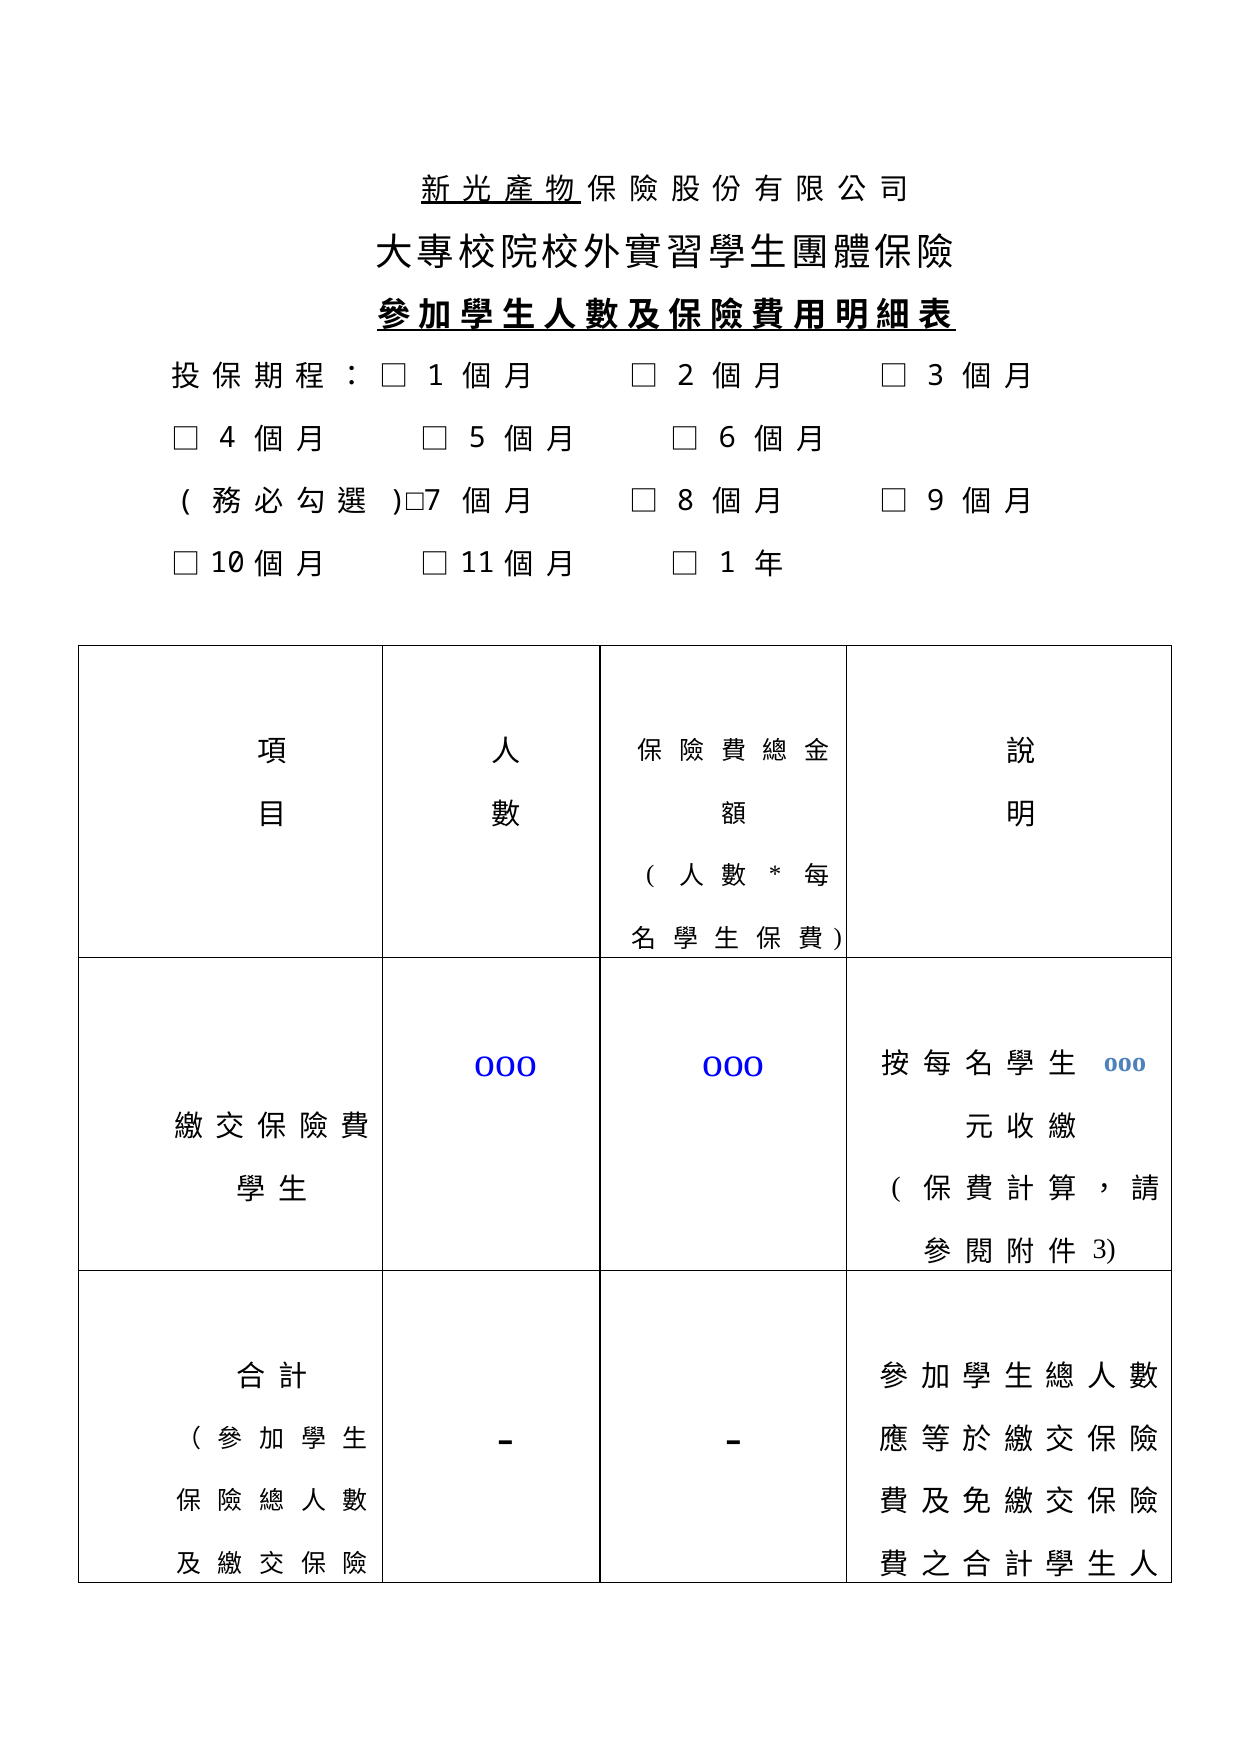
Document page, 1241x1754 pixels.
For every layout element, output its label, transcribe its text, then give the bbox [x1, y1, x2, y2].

table_header 說 明 [847, 646, 1171, 957]
table_header 人 數 [383, 646, 599, 957]
table_cell 按每名學生ooo元收繳 (保費計算，請參閱附件3) [847, 958, 1171, 1270]
table_cell 參加學生總人數應等於繳交保險費及免繳交保險費之合計學生人 [847, 1271, 1171, 1582]
text 大專校院校外實習學生團體保險 [164, 207, 1164, 270]
table_cell 合計 （參加學生保險總人數及繳交保險 [79, 1271, 382, 1582]
table_cell 繳交保險費學生 [79, 958, 382, 1270]
table_cell ooo [383, 958, 599, 1270]
text 新光產物保險股份有限公司 [164, 145, 1164, 207]
table_cell ooo [601, 958, 846, 1270]
text 投保期程：□1個月 □2個月 □3個月 □4個月 □5個月 □6個月 [164, 332, 1164, 457]
table_cell - [601, 1271, 846, 1582]
table_header 保險費總金額 (人數*每名學生保費) [601, 646, 846, 957]
text (務必勾選)□7個月 □8個月 □9個月 □10個月 □11個月 □1年 [164, 457, 1164, 582]
table_cell - [383, 1271, 599, 1582]
table_header 項 目 [79, 646, 382, 957]
text 參加學生人數及保險費用明細表 [164, 270, 1164, 332]
